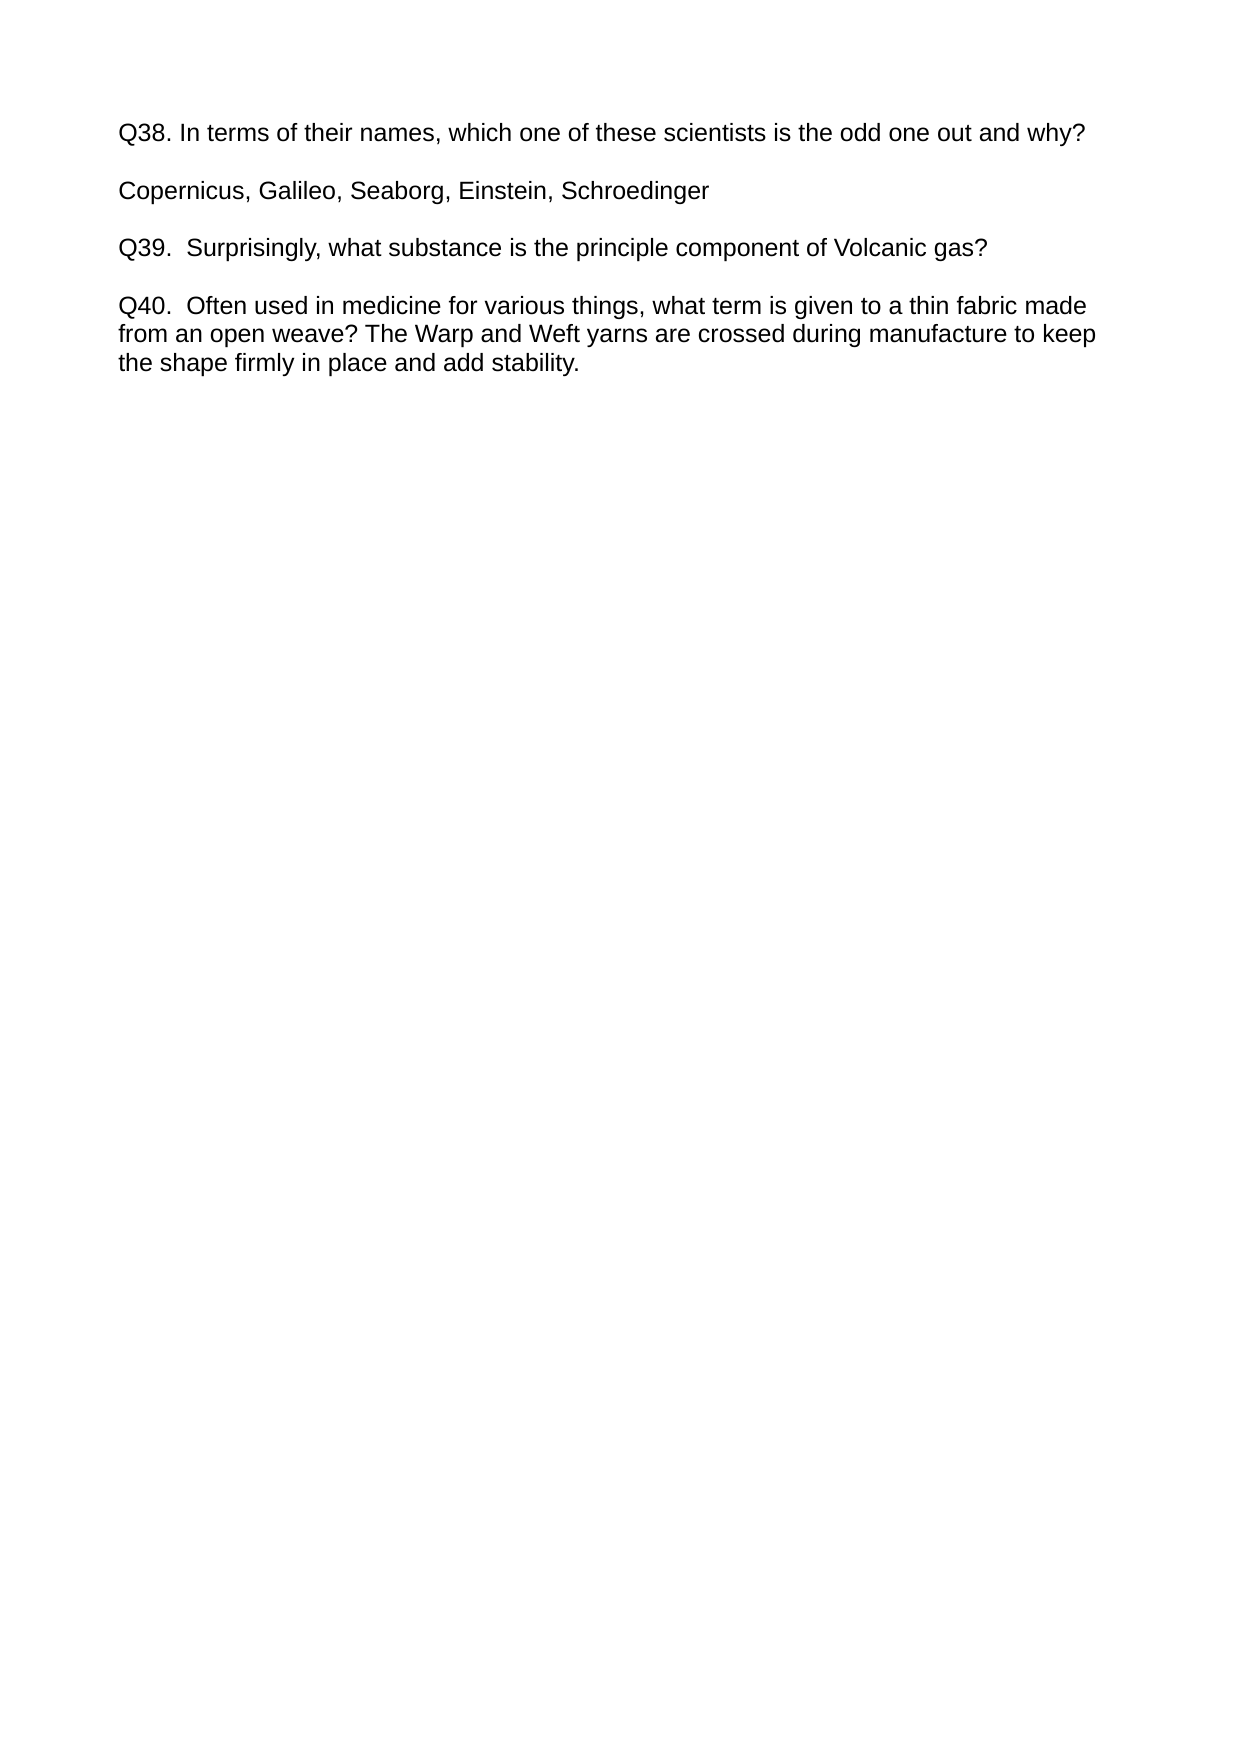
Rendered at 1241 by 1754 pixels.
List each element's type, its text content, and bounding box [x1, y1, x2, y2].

text Copernicus, Galileo, Seaborg, Einstein, Schroedinger [118, 176, 1122, 204]
text Q40. Often used in medicine for various things, what term is given to a thin fabric made from an open weave? The Warp and Weft yarns are crossed during manufacture to keep the shape firmly in place and add stability. [118, 291, 1122, 377]
text Q39. Surprisingly, what substance is the principle component of Volcanic gas? [118, 233, 1122, 262]
text Q38. In terms of their names, which one of these scientists is the odd one out and why? [118, 118, 1122, 147]
